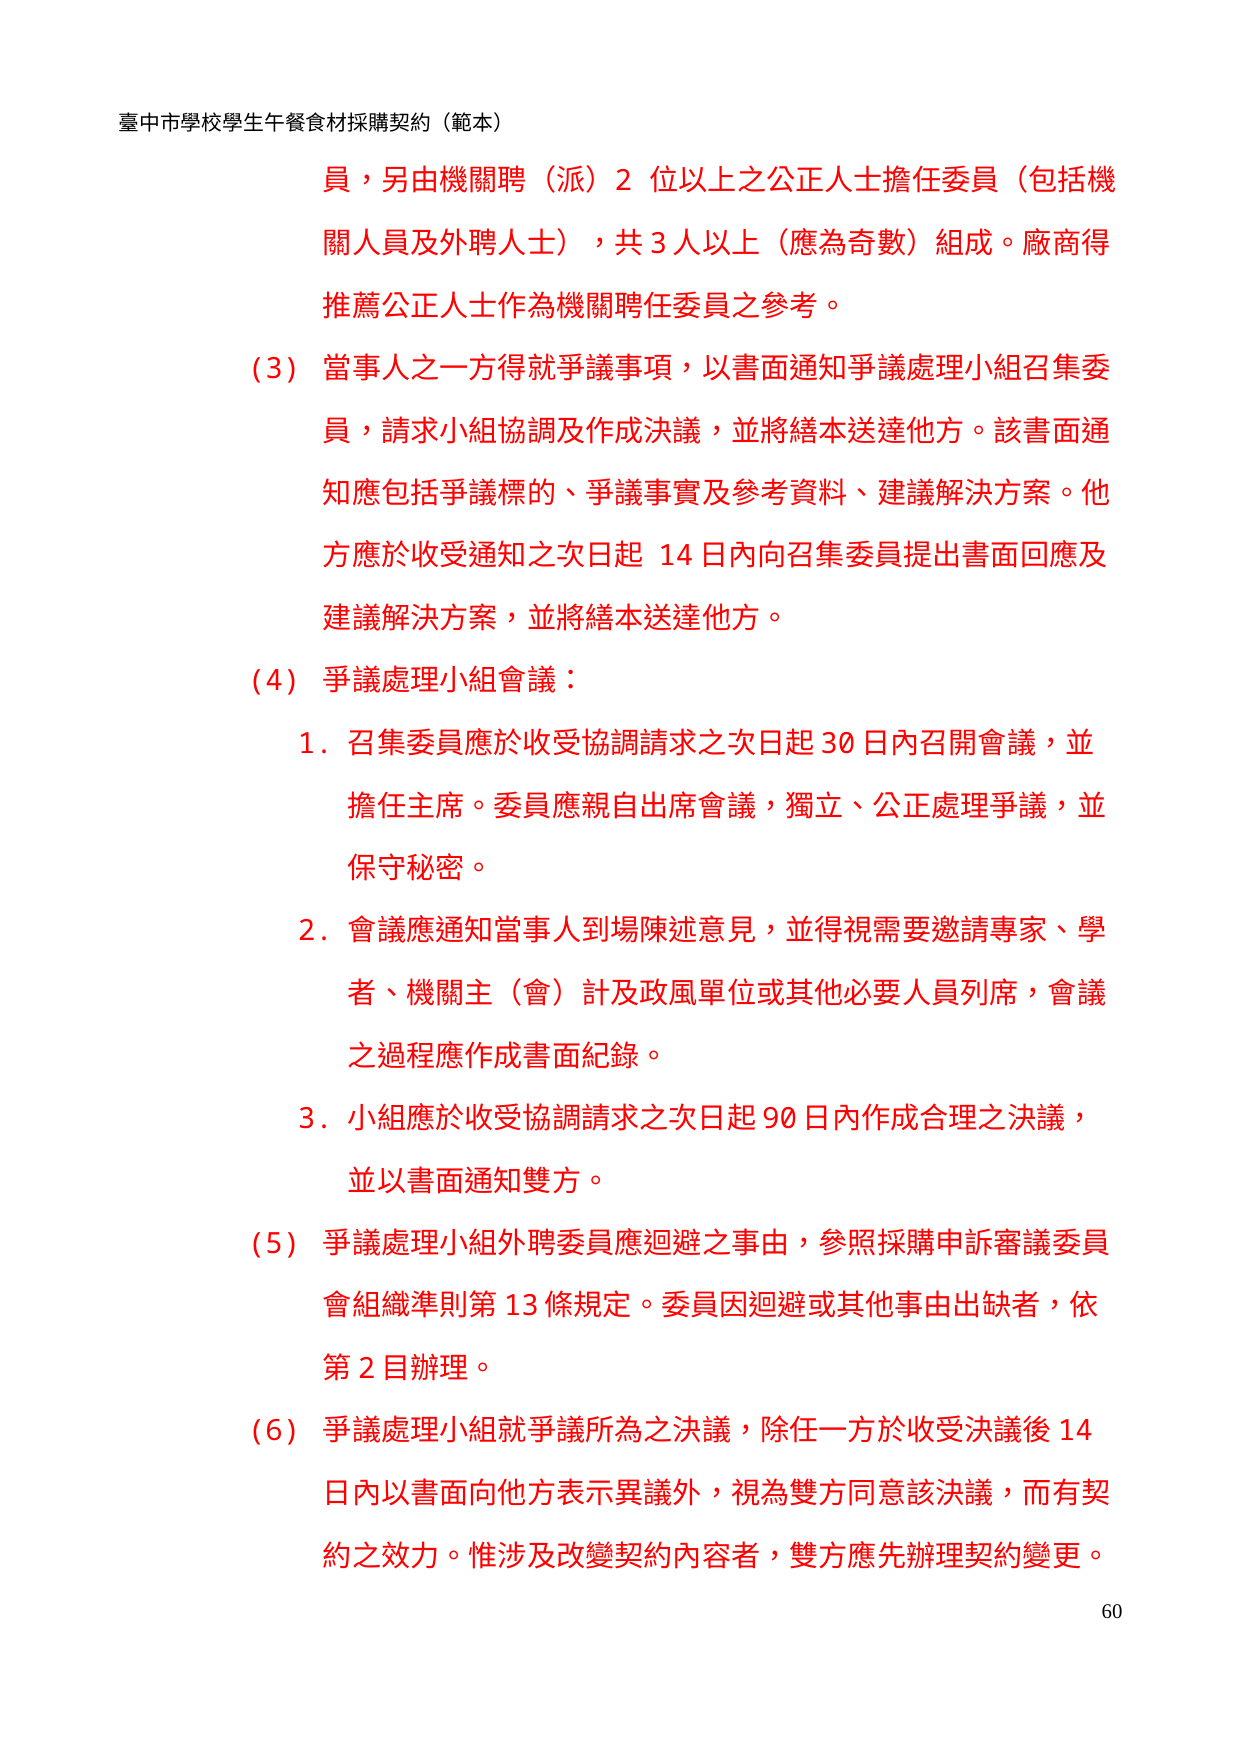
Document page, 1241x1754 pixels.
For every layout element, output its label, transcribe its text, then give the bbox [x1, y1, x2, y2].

list 小組應於收受協調請求之次日起90日內作成合理之決議，並以書面通知雙方。 [298, 1074, 1122, 1199]
list 召集委員應於收受協調請求之次日起30日內召開會議，並擔任主席。委員應親自出席會議，獨立、公正處理爭議，並保守秘密。 [298, 699, 1122, 887]
list 員，另由機關聘（派）2 位以上之公正人士擔任委員（包括機關人員及外聘人士），共3人以上（應為奇數）組成。廠商得推薦公正人士作為機關聘任委員之參考。 [248, 137, 1122, 324]
list 爭議處理小組會議： [248, 637, 1122, 699]
list 爭議處理小組就爭議所為之決議，除任一方於收受決議後14日內以書面向他方表示異議外，視為雙方同意該決議，而有契約之效力。惟涉及改變契約內容者，雙方應先辦理契約變更。 [248, 1387, 1122, 1574]
list 爭議處理小組外聘委員應迴避之事由，參照採購申訴審議委員會組織準則第13條規定。委員因迴避或其他事由出缺者，依第2目辦理。 [248, 1199, 1122, 1387]
list 會議應通知當事人到場陳述意見，並得視需要邀請專家、學者、機關主（會）計及政風單位或其他必要人員列席，會議之過程應作成書面紀錄。 [298, 887, 1122, 1074]
list 當事人之一方得就爭議事項，以書面通知爭議處理小組召集委員，請求小組協調及作成決議，並將繕本送達他方。該書面通知應包括爭議標的、爭議事實及參考資料、建議解決方案。他方應於收受通知之次日起 14日內向召集委員提出書面回應及建議解決方案，並將繕本送達他方。 [248, 324, 1122, 637]
